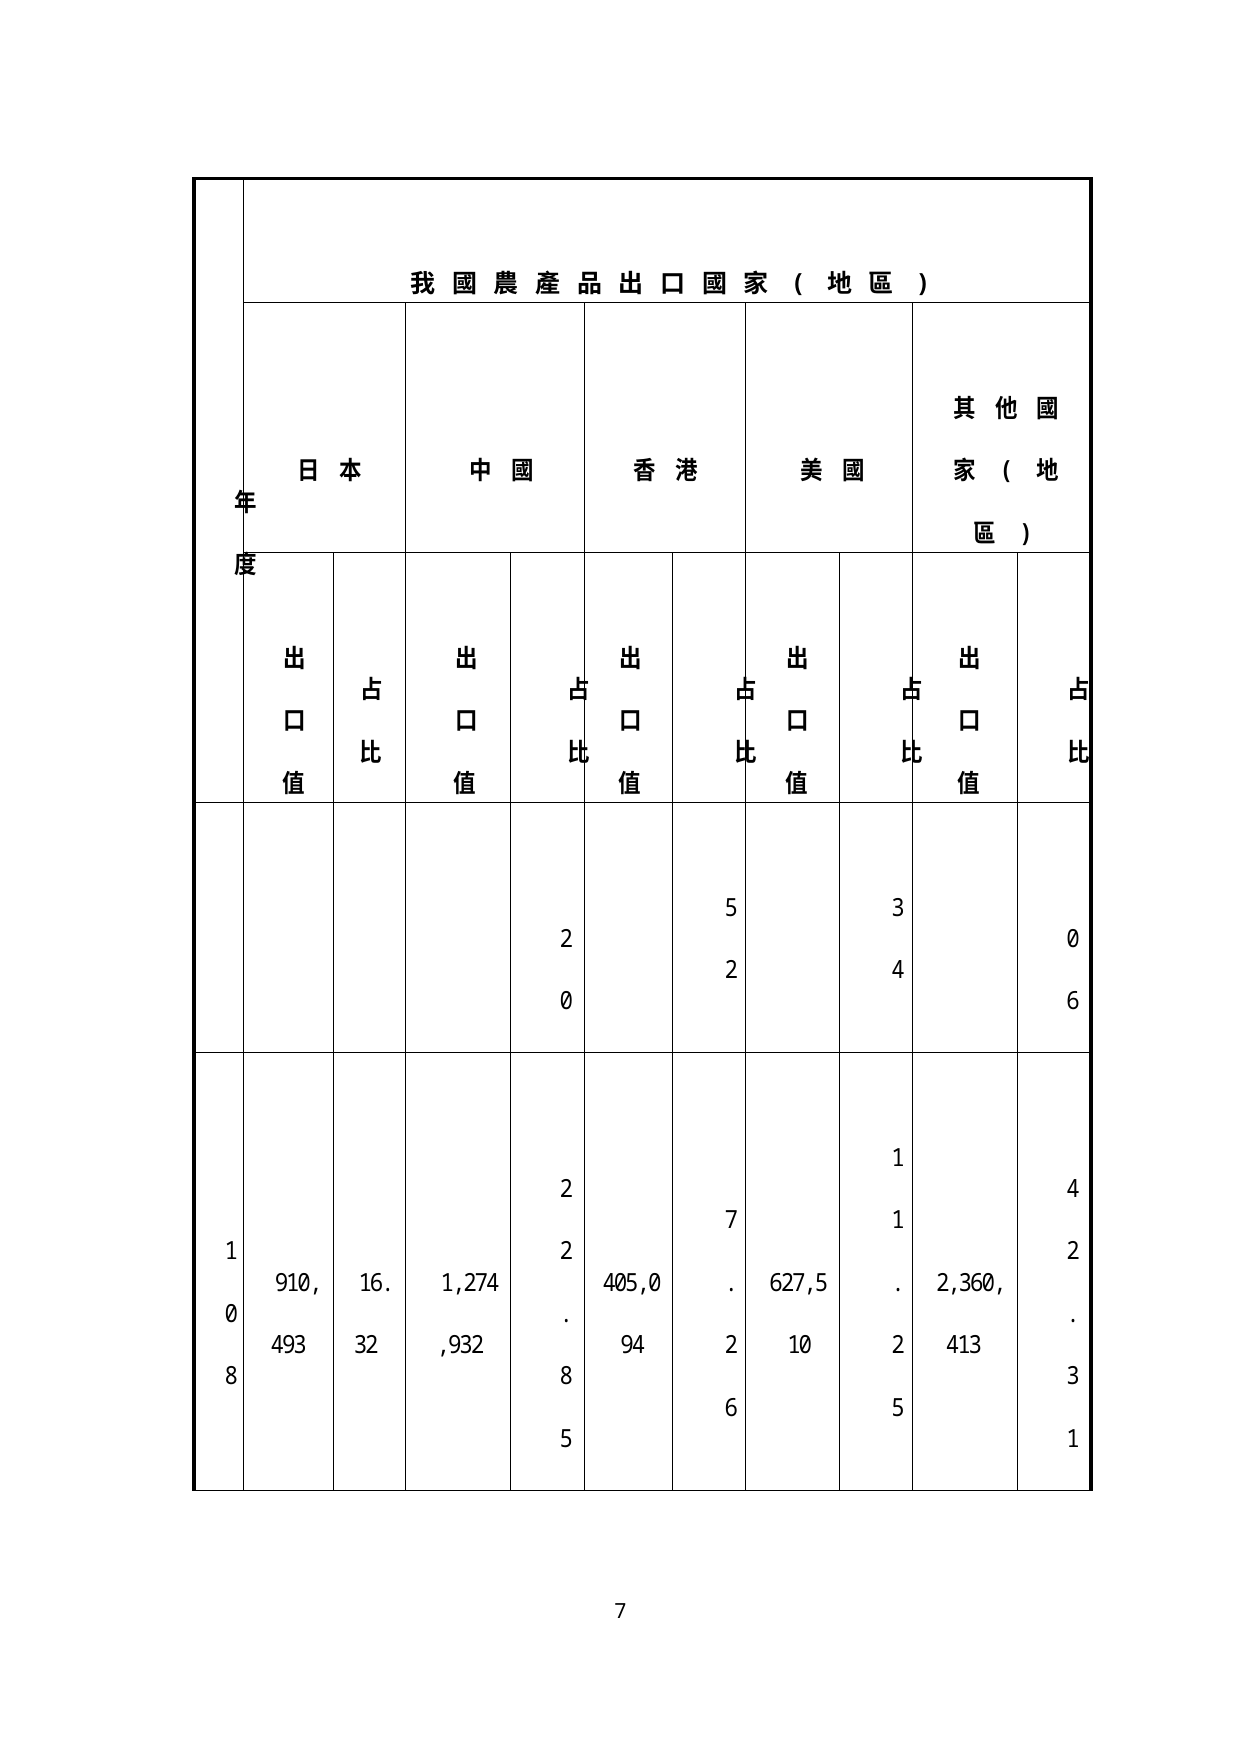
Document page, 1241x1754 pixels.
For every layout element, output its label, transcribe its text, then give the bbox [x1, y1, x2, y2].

table_cell 52 [673, 803, 745, 1052]
table_cell 占比 [740, 750, 745, 758]
table_cell [244, 803, 333, 1052]
table_cell [746, 803, 839, 1052]
table_cell 22.85 [511, 1053, 584, 1490]
table_cell 2,360,413 [913, 1053, 1017, 1490]
table_cell 中國 [406, 303, 584, 552]
table_cell [913, 803, 1017, 1052]
table_cell [196, 803, 243, 1052]
table_header 年度 [196, 180, 243, 802]
table_cell 910,493 [244, 1053, 333, 1490]
table_cell 香港 [585, 303, 745, 552]
table_cell 美國 [746, 303, 912, 552]
table_cell 1,274,932 [406, 1053, 510, 1490]
table_cell 占比 [511, 553, 584, 802]
table_cell 06 [1018, 803, 1089, 1052]
table_cell [334, 803, 405, 1052]
table_cell 627,510 [746, 1053, 839, 1490]
table_cell [406, 803, 510, 1052]
table_cell 16.32 [334, 1053, 405, 1490]
table_cell [585, 803, 672, 1052]
table_cell 7.26 [673, 1053, 745, 1490]
table_cell 出口值 [746, 553, 839, 802]
table_cell 出口值 [244, 553, 333, 802]
table_cell 占比 [840, 553, 912, 802]
table_cell 出口值 [913, 553, 1017, 802]
table_cell 其他國家(地區) [913, 303, 1089, 552]
table_cell 405,094 [585, 1053, 672, 1490]
table_cell 108 [196, 1053, 243, 1490]
table_cell 占比 [1018, 553, 1089, 802]
table_cell 出口值 [406, 553, 510, 802]
table_cell 占比 [673, 553, 745, 802]
table_cell 42.31 [1018, 1053, 1089, 1490]
table_cell 出口值 [585, 553, 672, 802]
table_cell 20 [511, 803, 584, 1052]
table_cell 34 [840, 803, 912, 1052]
table_header 我國農產品出口國家(地區) [244, 180, 1089, 302]
table_cell 日本 [244, 303, 405, 552]
table_cell 占比 [334, 553, 405, 802]
table_cell 11.25 [840, 1053, 912, 1490]
